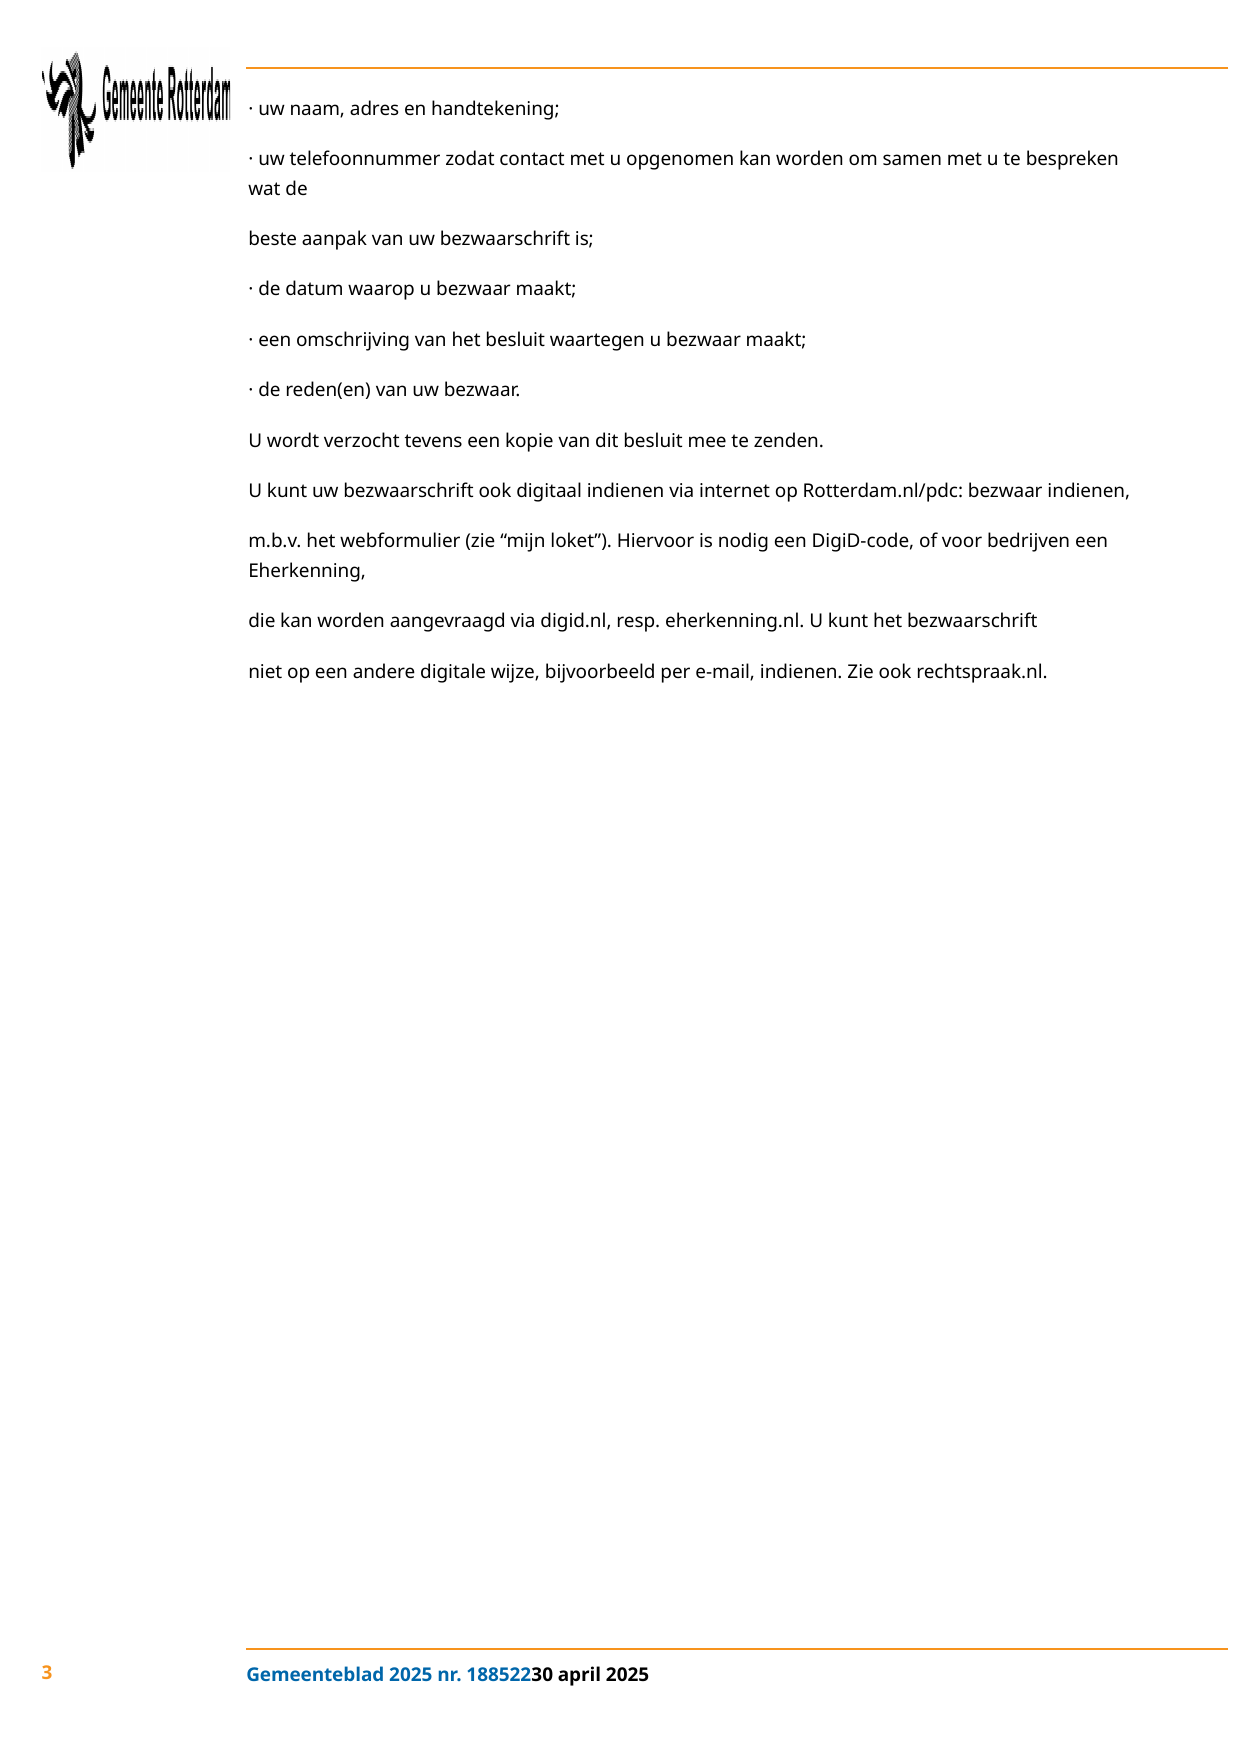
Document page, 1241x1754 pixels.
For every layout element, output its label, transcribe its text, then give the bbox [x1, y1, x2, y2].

text · de reden(en) van uw bezwaar. [248, 376, 1152, 402]
text beste aanpak van uw bezwaarschrift is; [248, 225, 1152, 251]
picture [41, 47, 231, 172]
text U kunt uw bezwaarschrift ook digitaal indienen via internet op Rotterdam.nl/pdc: bezwaar indienen, [248, 477, 1152, 503]
text niet op een andere digitale wijze, bijvoorbeeld per e-mail, indienen. Zie ook rechtspraak.nl. [248, 658, 1152, 684]
text m.b.v. het webformulier (zie “mijn loket”). Hiervoor is nodig een DigiD-code, of voor bedrijven een Eherkenning, [248, 528, 1152, 583]
text · uw telefoonnummer zodat contact met u opgenomen kan worden om samen met u te bespreken wat de [248, 145, 1152, 201]
text · uw naam, adres en handtekening; [248, 95, 1152, 121]
text · de datum waarop u bezwaar maakt; [248, 276, 1152, 301]
text U wordt verzocht tevens een kopie van dit besluit mee te zenden. [248, 427, 1152, 453]
text die kan worden aangevraagd via digid.nl, resp. eherkenning.nl. U kunt het bezwaarschrift [248, 608, 1152, 633]
text · een omschrijving van het besluit waartegen u bezwaar maakt; [248, 326, 1152, 352]
